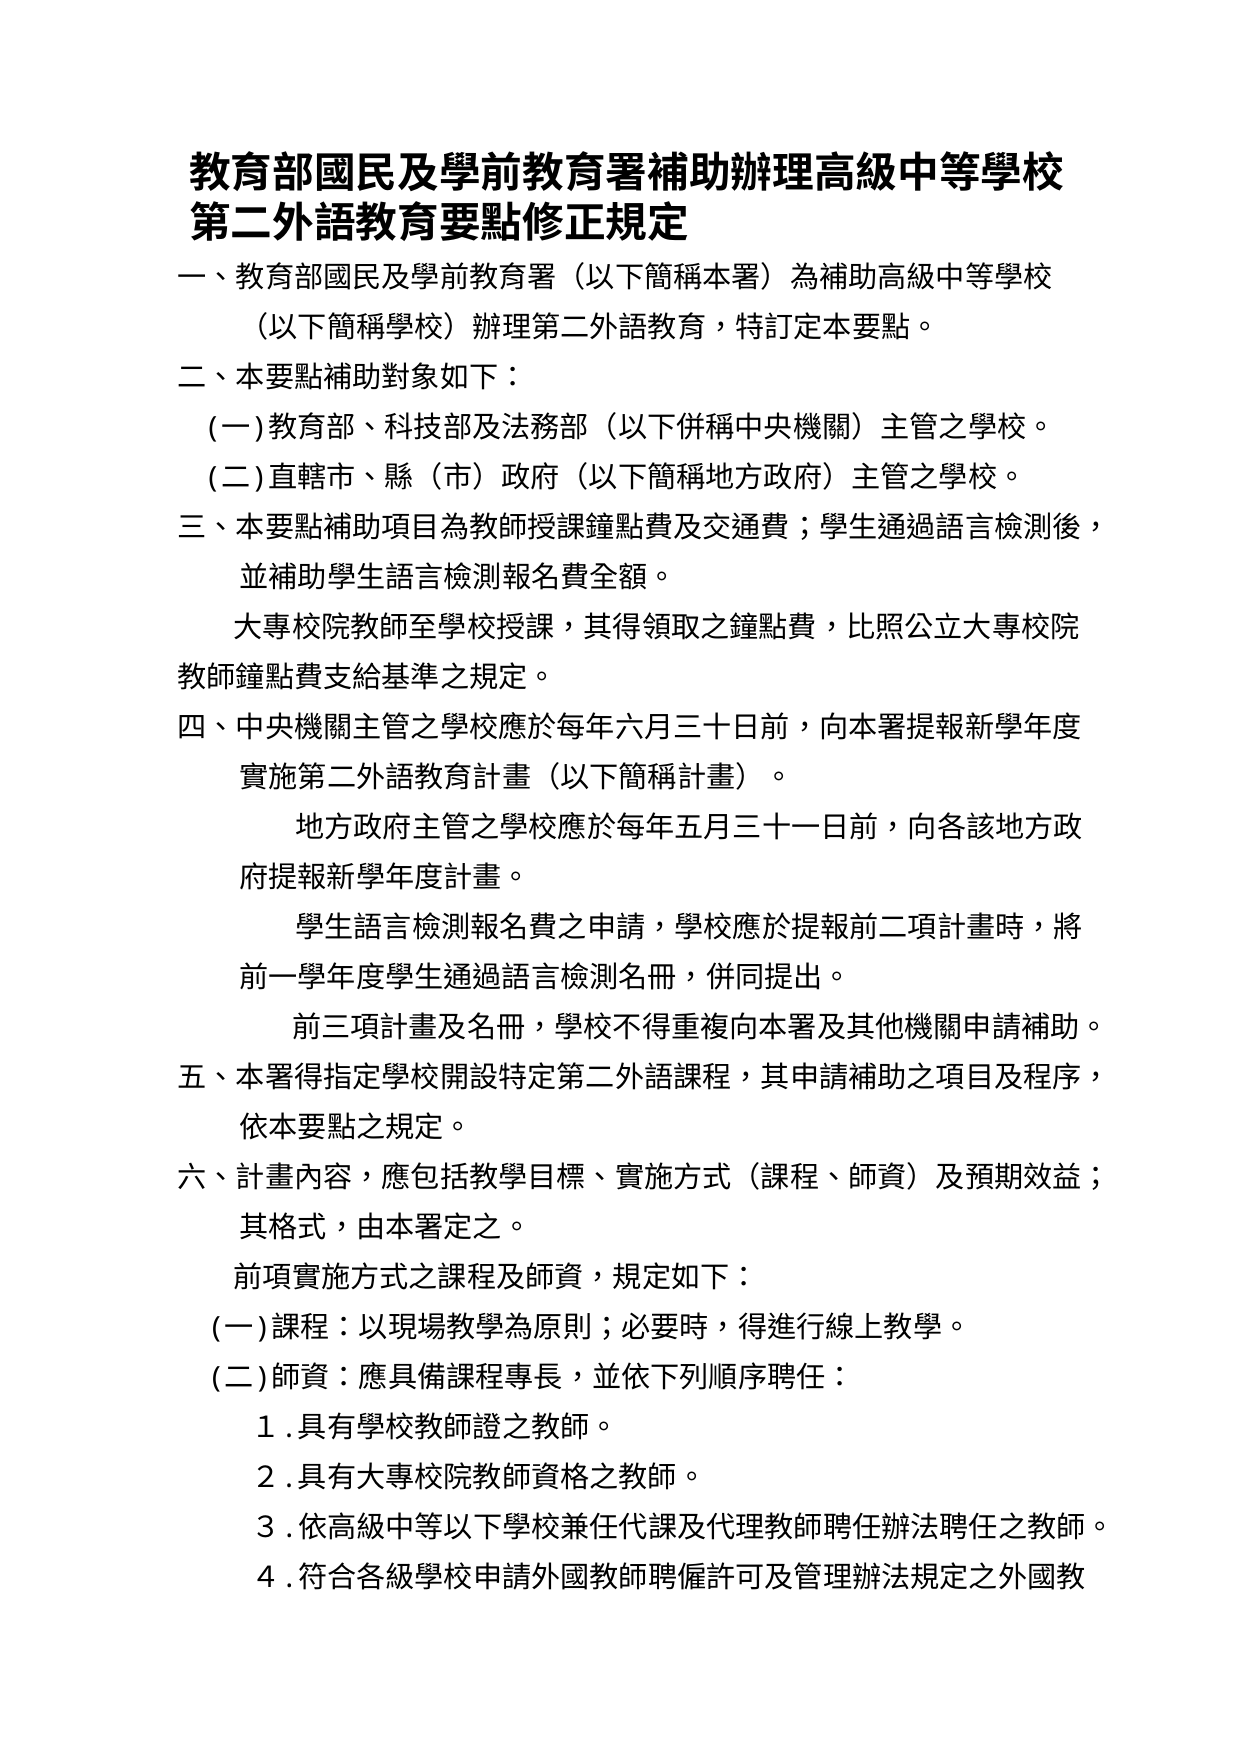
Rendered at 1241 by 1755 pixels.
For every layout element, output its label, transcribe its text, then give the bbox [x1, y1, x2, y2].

text ３.依高級中等以下學校兼任代課及代理教師聘任辦法聘任之教師。 [251, 1498, 1093, 1548]
text 五、本署得指定學校開設特定第二外語課程，其申請補助之項目及程序，依本要點之規定。 [177, 1048, 1093, 1148]
text 學生語言檢測報名費之申請，學校應於提報前二項計畫時，將前一學年度學生通過語言檢測名冊，併同提出。 [239, 898, 1093, 998]
text ４.符合各級學校申請外國教師聘僱許可及管理辦法規定之外國教 [251, 1548, 1093, 1598]
text 六、計畫內容，應包括教學目標、實施方式（課程、師資）及預期效益；其格式，由本署定之。 [177, 1148, 1093, 1248]
text 前三項計畫及名冊，學校不得重複向本署及其他機關申請補助。 [236, 998, 1093, 1048]
text １.具有學校教師證之教師。 [251, 1398, 1093, 1448]
text ２.具有大專校院教師資格之教師。 [251, 1448, 1093, 1498]
text 四、中央機關主管之學校應於每年六月三十日前，向本署提報新學年度實施第二外語教育計畫（以下簡稱計畫）。 [177, 698, 1093, 798]
text (一)課程：以現場教學為原則；必要時，得進行線上教學。 [207, 1298, 1093, 1348]
text 三、本要點補助項目為教師授課鐘點費及交通費；學生通過語言檢測後，並補助學生語言檢測報名費全額。 [177, 498, 1093, 598]
text (一)教育部、科技部及法務部（以下併稱中央機關）主管之學校。 [204, 398, 1093, 448]
text 一、教育部國民及學前教育署（以下簡稱本署）為補助高級中等學校（以下簡稱學校）辦理第二外語教育，特訂定本要點。 [177, 248, 1093, 348]
text 地方政府主管之學校應於每年五月三十一日前，向各該地方政府提報新學年度計畫。 [239, 798, 1093, 898]
text (二)直轄市、縣（市）政府（以下簡稱地方政府）主管之學校。 [204, 448, 1093, 498]
text 二、本要點補助對象如下： [177, 348, 1093, 398]
text (二)師資：應具備課程專長，並依下列順序聘任： [207, 1348, 1093, 1398]
text 前項實施方式之課程及師資，規定如下： [177, 1248, 1093, 1298]
text 教育部國民及學前教育署補助辦理高級中等學校第二外語教育要點修正規定 [189, 148, 1093, 248]
text 大專校院教師至學校授課，其得領取之鐘點費，比照公立大專校院教師鐘點費支給基準之規定。 [177, 598, 1093, 698]
